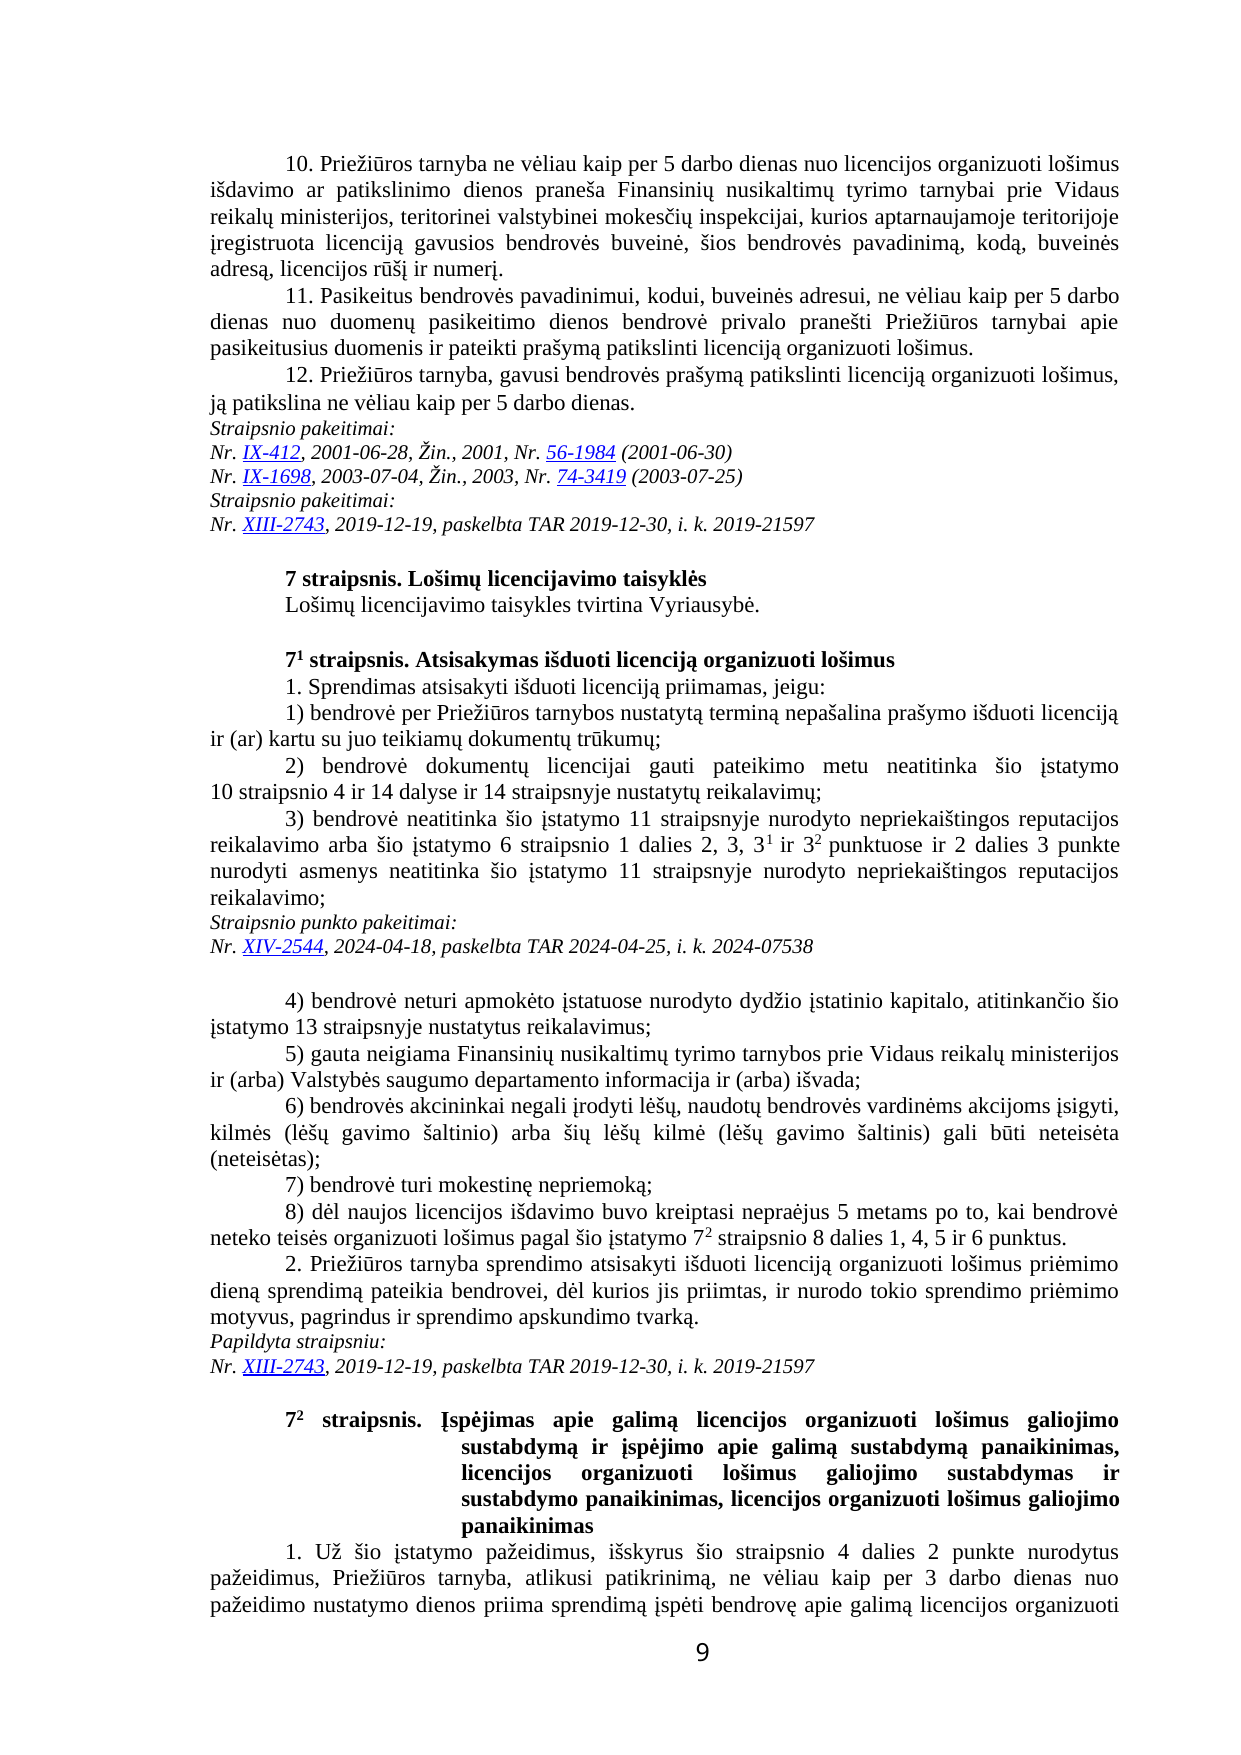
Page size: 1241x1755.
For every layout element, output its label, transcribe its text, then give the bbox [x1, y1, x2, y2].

text 71 straipsnis. Atsisakymas išduoti licenciją organizuoti lošimus [210, 646, 1120, 673]
text Straipsnio punkto pakeitimai: [210, 910, 1120, 934]
text Nr. XIV-2544, 2024-04-18, paskelbta TAR 2024-04-25, i. k. 2024-07538 [210, 934, 1120, 958]
text 1) bendrovė per Priežiūros tarnybos nustatytą terminą nepašalina prašymo išduoti licenciją ir (ar) kartu su juo teikiamų dokumentų trūkumų; [210, 699, 1120, 752]
text 7) bendrovė turi mokestinę nepriemoką; [210, 1171, 1120, 1198]
text Lošimų licencijavimo taisykles tvirtina Vyriausybė. [210, 591, 1126, 618]
text Nr. XIII-2743, 2019-12-19, paskelbta TAR 2019-12-30, i. k. 2019-21597 [210, 1353, 1120, 1378]
text 7 straipsnis. Lošimų licencijavimo taisyklės [210, 565, 1126, 591]
text 2. Priežiūros tarnyba sprendimo atsisakyti išduoti licenciją organizuoti lošimus priėmimo dieną sprendimą pateikia bendrovei, dėl kurios jis priimtas, ir nurodo tokio sprendimo priėmimo motyvus, pagrindus ir sprendimo apskundimo tvarką. [210, 1250, 1120, 1329]
text 4) bendrovė neturi apmokėto įstatuose nurodyto dydžio įstatinio kapitalo, atitinkančio šio įstatymo 13 straipsnyje nustatytus reikalavimus; [210, 987, 1120, 1039]
text 3) bendrovė neatitinka šio įstatymo 11 straipsnyje nurodyto nepriekaištingos reputacijos reikalavimo arba šio įstatymo 6 straipsnio 1 dalies 2, 3, 31 ir 32 punktuose ir 2 dalies 3 punkte nurodyti asmenys neatitinka šio įstatymo 11 straipsnyje nurodyto nepriekaištingos reputacijos reikalavimo; [210, 804, 1120, 910]
text Straipsnio pakeitimai: [210, 416, 1120, 440]
text Nr. IX-412, 2001-06-28, Žin., 2001, Nr. 56-1984 (2001-06-30) [210, 440, 1120, 464]
text 2) bendrovė dokumentų licencijai gauti pateikimo metu neatitinka šio įstatymo 10 straipsnio 4 ir 14 dalyse ir 14 straipsnyje nustatytų reikalavimų; [210, 752, 1120, 804]
text 1. Už šio įstatymo pažeidimus, išskyrus šio straipsnio 4 dalies 2 punkte nurodytus pažeidimus, Priežiūros tarnyba, atlikusi patikrinimą, ne vėliau kaip per 3 darbo dienas nuo pažeidimo nustatymo dienos priima sprendimą įspėti bendrovę apie galimą licencijos organizuoti [210, 1538, 1120, 1617]
text Nr. XIII-2743, 2019-12-19, paskelbta TAR 2019-12-30, i. k. 2019-21597 [210, 512, 1120, 536]
text Papildyta straipsniu: [210, 1329, 1120, 1353]
text 5) gauta neigiama Finansinių nusikaltimų tyrimo tarnybos prie Vidaus reikalų ministerijos ir (arba) Valstybės saugumo departamento informacija ir (arba) išvada; [210, 1039, 1120, 1092]
text 10. Priežiūros tarnyba ne vėliau kaip per 5 darbo dienas nuo licencijos organizuoti lošimus išdavimo ar patikslinimo dienos praneša Finansinių nusikaltimų tyrimo tarnybai prie Vidaus reikalų ministerijos, teritorinei valstybinei mokesčių inspekcijai, kurios aptarnaujamoje teritorijoje įregistruota licenciją gavusios bendrovės buveinė, šios bendrovės pavadinimą, kodą, buveinės adresą, licencijos rūšį ir numerį. [210, 150, 1120, 282]
text 1. Sprendimas atsisakyti išduoti licenciją priimamas, jeigu: [210, 673, 1120, 699]
text Nr. IX-1698, 2003-07-04, Žin., 2003, Nr. 74-3419 (2003-07-25) [210, 464, 1120, 488]
text 11. Pasikeitus bendrovės pavadinimui, kodui, buveinės adresui, ne vėliau kaip per 5 darbo dienas nuo duomenų pasikeitimo dienos bendrovė privalo pranešti Priežiūros tarnybai apie pasikeitusius duomenis ir pateikti prašymą patikslinti licenciją organizuoti lošimus. [210, 282, 1120, 361]
text 8) dėl naujos licencijos išdavimo buvo kreiptasi nepraėjus 5 metams po to, kai bendrovė neteko teisės organizuoti lošimus pagal šio įstatymo 72 straipsnio 8 dalies 1, 4, 5 ir 6 punktus. [210, 1198, 1120, 1250]
text Straipsnio pakeitimai: [210, 488, 1120, 512]
text 6) bendrovės akcininkai negali įrodyti lėšų, naudotų bendrovės vardinėms akcijoms įsigyti, kilmės (lėšų gavimo šaltinio) arba šių lėšų kilmė (lėšų gavimo šaltinis) gali būti neteisėta (neteisėtas); [210, 1092, 1120, 1171]
text 72 straipsnis. Įspėjimas apie galimą licencijos organizuoti lošimus galiojimo sustabdymą ir įspėjimo apie galimą sustabdymą panaikinimas, licencijos organizuoti lošimus galiojimo sustabdymas ir sustabdymo panaikinimas, licencijos organizuoti lošimus galiojimo panaikinimas [285, 1406, 1120, 1538]
text 12. Priežiūros tarnyba, gavusi bendrovės prašymą patikslinti licenciją organizuoti lošimus, ją patikslina ne vėliau kaip per 5 darbo dienas. [210, 361, 1120, 416]
